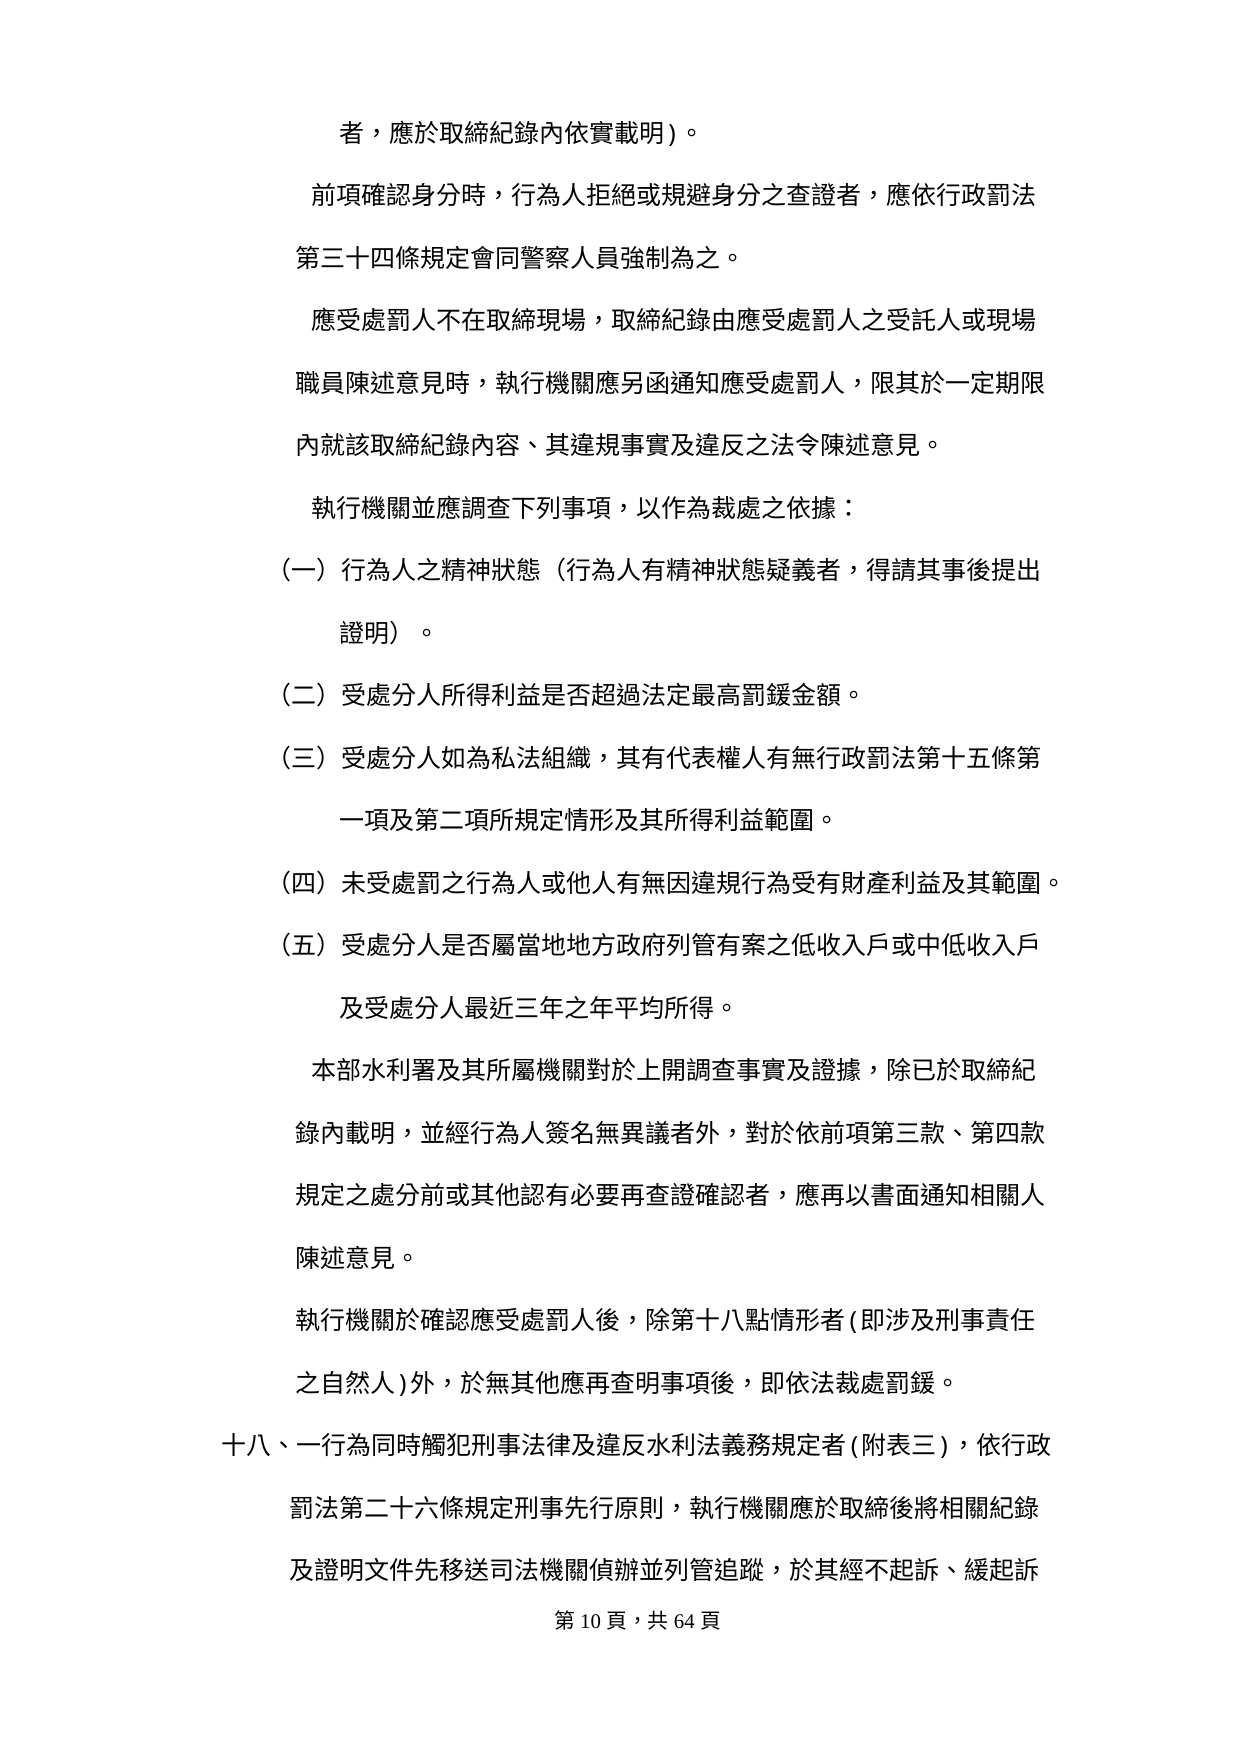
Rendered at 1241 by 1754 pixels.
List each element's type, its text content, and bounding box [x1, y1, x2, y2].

text 執行機關並應調查下列事項，以作為裁處之依據： [222, 464, 1053, 527]
text 十八、一行為同時觸犯刑事法律及違反水利法義務規定者(附表三)，依行政罰法第二十六條規定刑事先行原則，執行機關應於取締後將相關紀錄及證明文件先移送司法機關偵辦並列管追蹤，於其經不起訴、緩起訴處分確定或為無罪、免訴、不受理、不付審理、免刑、緩刑、不付保護處分之裁判確定者，始得依違反水利法規定之事實，處以罰鍰處分。 [222, 1402, 1053, 1589]
text （一）行為人之精神狀態（行為人有精神狀態疑義者，得請其事後提出證明）。 [266, 527, 1053, 652]
text 者，應於取締紀錄內依實載明)。 [266, 89, 1053, 152]
text （二）受處分人所得利益是否超過法定最高罰鍰金額。 [266, 652, 1053, 714]
text 執行機關於確認應受處罰人後，除第十八點情形者(即涉及刑事責任之自然人)外，於無其他應再查明事項後，即依法裁處罰鍰。 [295, 1277, 1053, 1402]
text （四）未受處罰之行為人或他人有無因違規行為受有財產利益及其範圍。 [266, 839, 1053, 902]
text 本部水利署及其所屬機關對於上開調查事實及證據，除已於取締紀錄內載明，並經行為人簽名無異議者外，對於依前項第三款、第四款規定之處分前或其他認有必要再查證確認者，應再以書面通知相關人陳述意見。 [236, 1027, 1053, 1277]
text （三）受處分人如為私法組織，其有代表權人有無行政罰法第十五條第一項及第二項所規定情形及其所得利益範圍。 [266, 714, 1053, 839]
text 前項確認身分時，行為人拒絕或規避身分之查證者，應依行政罰法第三十四條規定會同警察人員強制為之。 [222, 152, 1053, 277]
text 應受處罰人不在取締現場，取締紀錄由應受處罰人之受託人或現場職員陳述意見時，執行機關應另函通知應受處罰人，限其於一定期限內就該取締紀錄內容、其違規事實及違反之法令陳述意見。 [222, 277, 1053, 464]
text （五）受處分人是否屬當地地方政府列管有案之低收入戶或中低收入戶及受處分人最近三年之年平均所得。 [266, 902, 1053, 1027]
